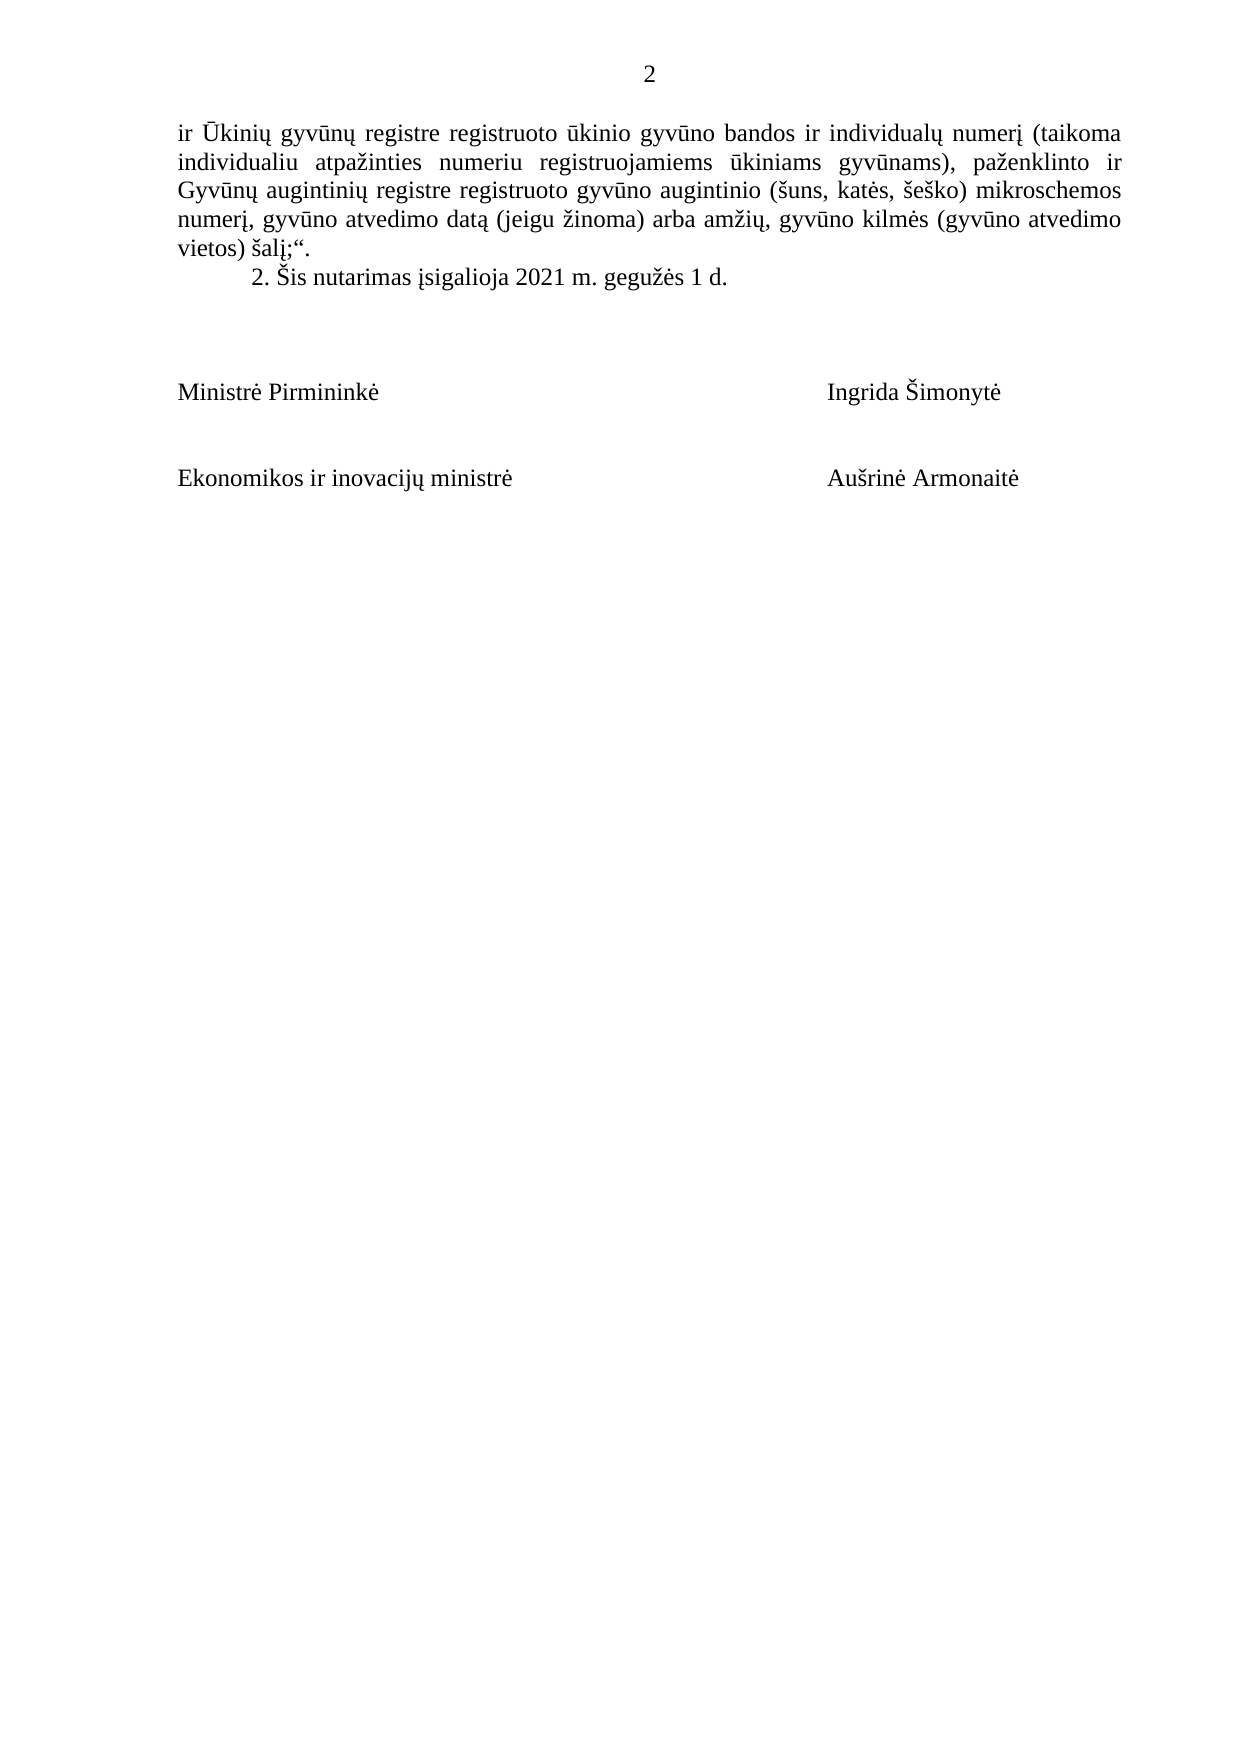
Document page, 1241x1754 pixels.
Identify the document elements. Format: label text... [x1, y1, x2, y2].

text 2. Šis nutarimas įsigalioja 2021 m. gegužės 1 d. [177, 262, 1122, 291]
text Ekonomikos ir inovacijų ministrė Aušrinė Armonaitė [177, 463, 1122, 492]
text ir Ūkinių gyvūnų registre registruoto ūkinio gyvūno bandos ir individualų numerį (taikoma individualiu atpažinties numeriu registruojamiems ūkiniams gyvūnams), paženklinto ir Gyvūnų augintinių registre registruoto gyvūno augintinio (šuns, katės, šeško) mikroschemos numerį, gyvūno atvedimo datą (jeigu žinoma) arba amžių, gyvūno kilmės (gyvūno atvedimo vietos) šalį;“. [177, 118, 1122, 262]
text Ministrė Pirmininkė Ingrida Šimonytė [177, 377, 1122, 406]
